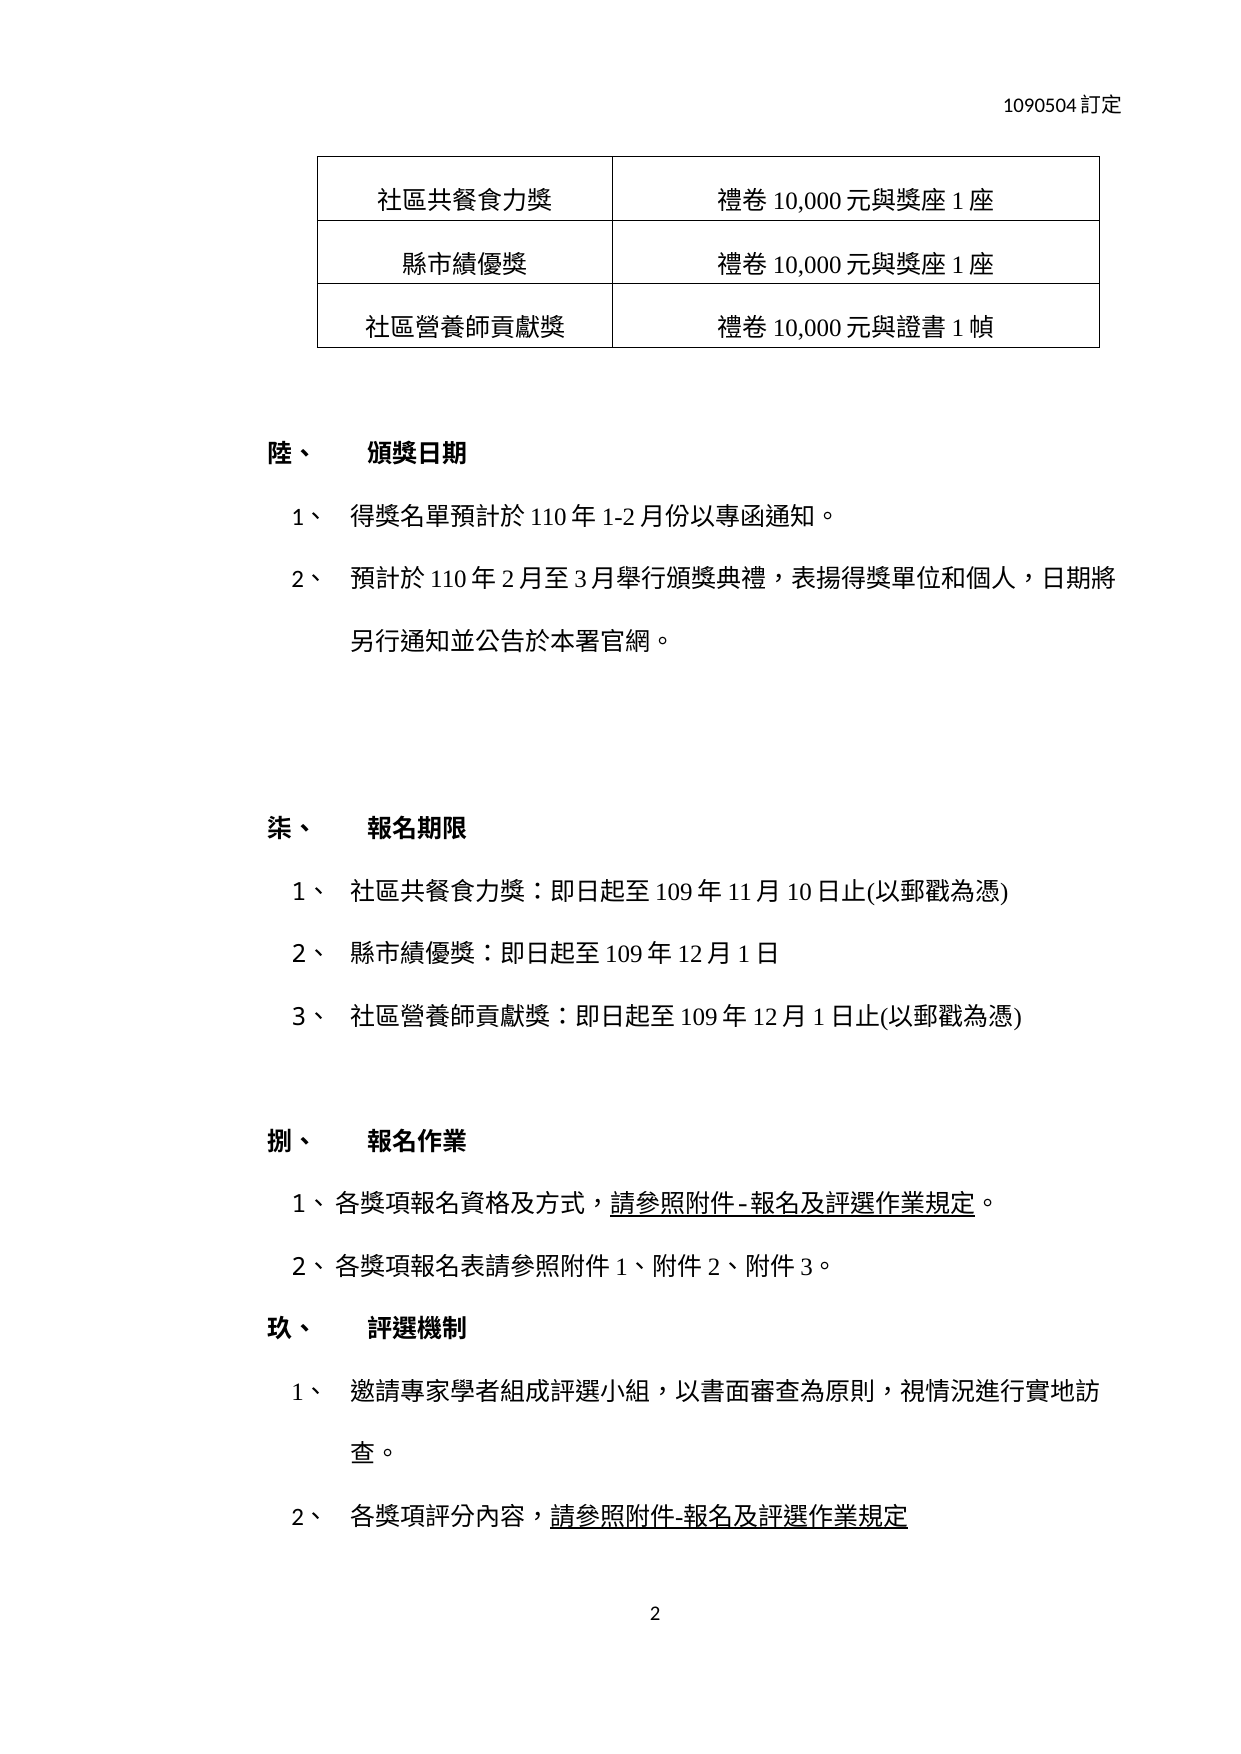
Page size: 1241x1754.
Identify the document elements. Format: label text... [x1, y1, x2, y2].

list 評選機制 [267, 1285, 1122, 1348]
list 社區營養師貢獻獎：即日起至109年12月1日止(以郵戳為憑) [291, 973, 1122, 1035]
list 社區共餐食力獎：即日起至109年11月10日止(以郵戳為憑) [291, 848, 1122, 910]
list 報名作業 [267, 1098, 1122, 1160]
list 各獎項評分內容，請參照附件-報名及評選作業規定 [291, 1473, 1122, 1535]
table_cell 禮卷10,000元與證書1幀 [613, 284, 1099, 347]
table_cell 禮卷10,000元與獎座1座 [613, 221, 1099, 283]
table_cell 社區共餐食力獎 [318, 157, 612, 220]
table_cell 縣市績優獎 [318, 221, 612, 283]
list 縣市績優獎：即日起至109年12月1日 [291, 910, 1122, 973]
list 各獎項報名表請參照附件1、附件2、附件3。 [291, 1223, 1122, 1285]
list 預計於110年2月至3月舉行頒獎典禮，表揚得獎單位和個人，日期將另行通知並公告於本署官網。 [291, 535, 1122, 660]
list 頒獎日期 [267, 410, 1122, 473]
list 報名期限 [267, 785, 1122, 848]
table_cell 禮卷10,000元與獎座1座 [613, 157, 1099, 220]
list 各獎項報名資格及方式，請參照附件-報名及評選作業規定。 [291, 1160, 1122, 1223]
table_cell 社區營養師貢獻獎 [318, 284, 612, 347]
list 邀請專家學者組成評選小組，以書面審查為原則，視情況進行實地訪查。 [291, 1348, 1122, 1473]
list 得獎名單預計於110年1-2月份以專函通知。 [291, 473, 1122, 535]
